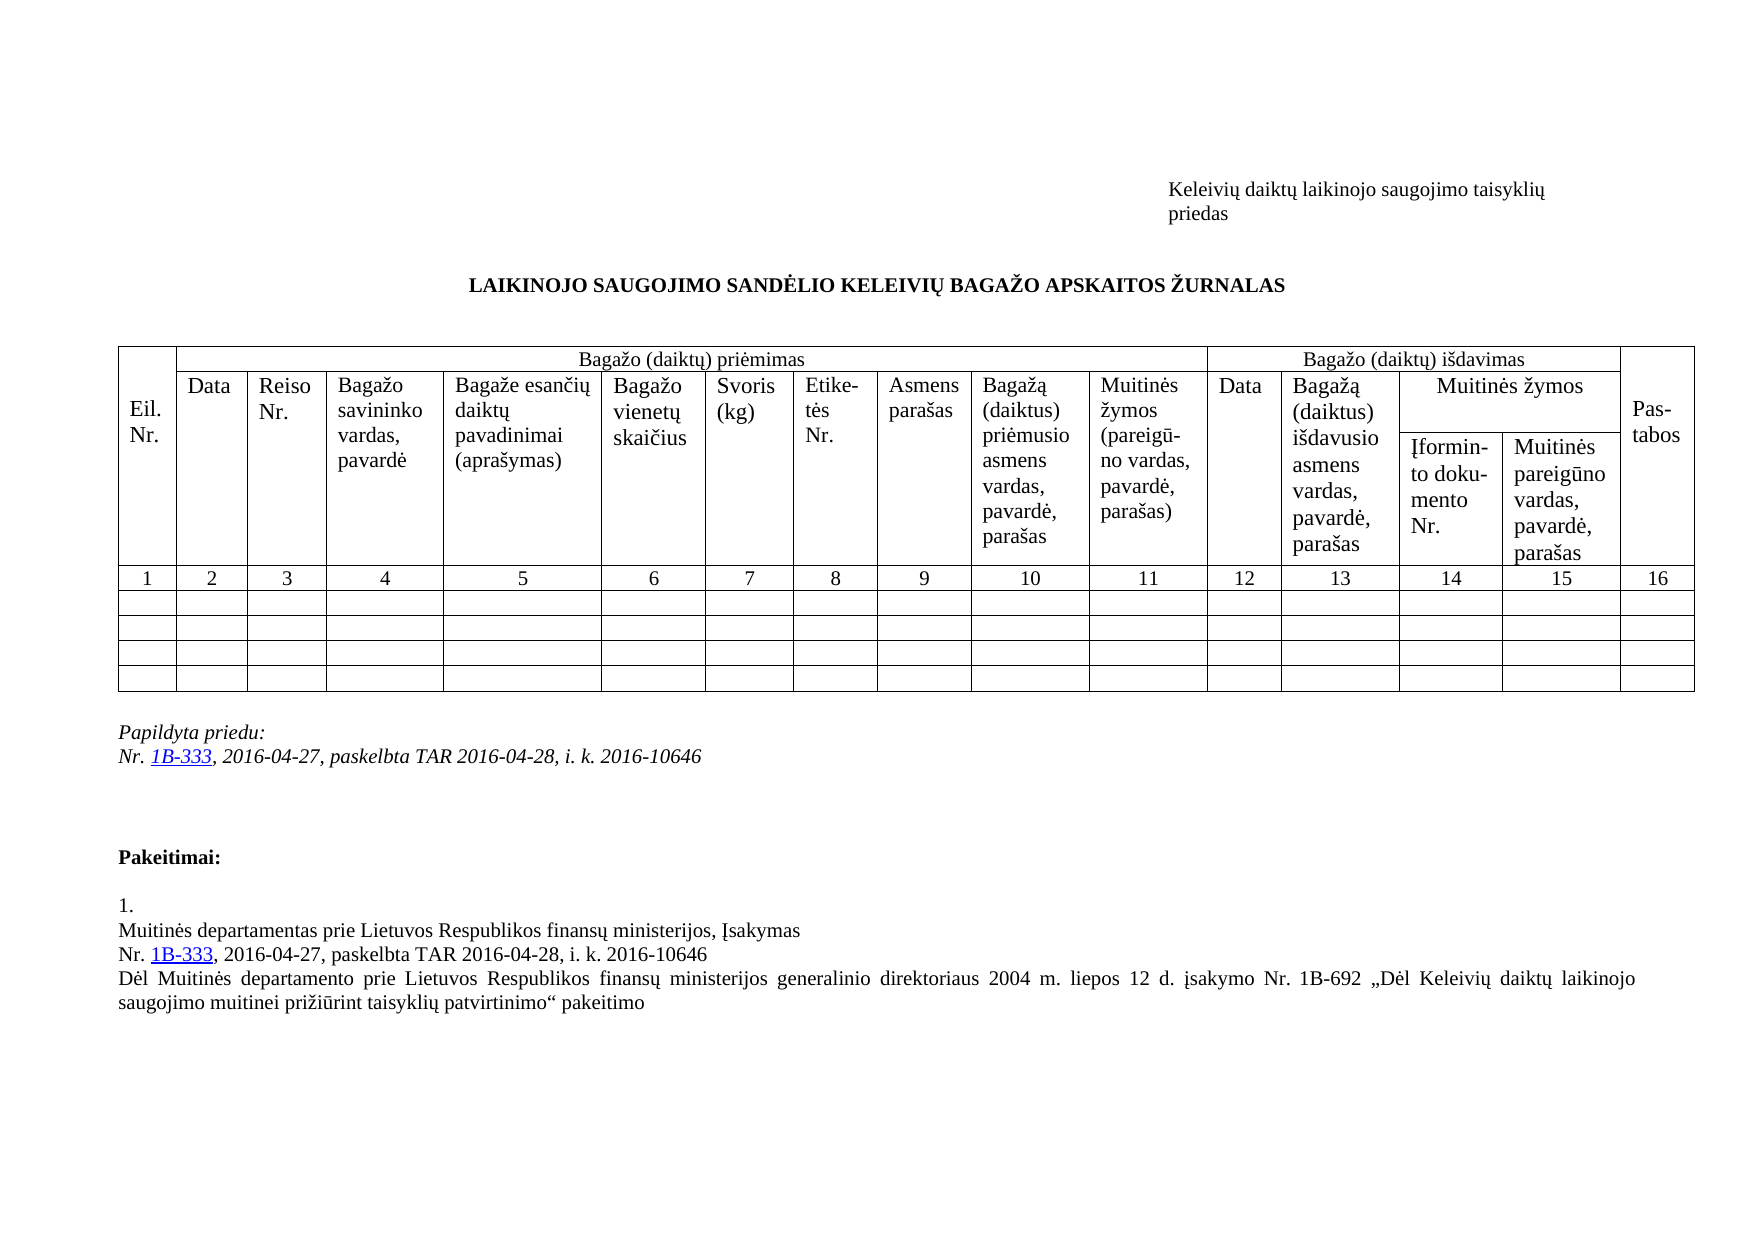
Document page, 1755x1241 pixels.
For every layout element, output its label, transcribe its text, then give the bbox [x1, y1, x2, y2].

table_cell [706, 616, 793, 640]
table_cell 7 [706, 566, 793, 590]
table_cell Bagažo vienetų skaičius [602, 372, 705, 565]
text Nr. 1B-333, 2016-04-27, paskelbta TAR 2016-04-28, i. k. 2016-10646 [118, 942, 1636, 966]
table_cell [1621, 616, 1694, 640]
table_cell [706, 591, 793, 615]
text Nr. 1B-333, 2016-04-27, paskelbta TAR 2016-04-28, i. k. 2016-10646 [118, 744, 1636, 768]
text Muitinės departamentas prie Lietuvos Respublikos finansų ministerijos, Įsakymas [118, 917, 1636, 942]
table_cell [1503, 591, 1620, 615]
table_cell [1503, 666, 1620, 691]
table_cell [1282, 641, 1399, 665]
table_cell [444, 591, 601, 615]
table_cell [972, 666, 1089, 691]
text Keleivių daiktų laikinojo saugojimo taisyklių [1093, 177, 1636, 201]
table_cell 3 [248, 566, 326, 590]
table_cell [1400, 666, 1502, 691]
table_cell [444, 666, 601, 691]
table_cell [972, 641, 1089, 665]
table_cell [1282, 591, 1399, 615]
table_cell [177, 591, 247, 615]
table_cell [1090, 666, 1207, 691]
table_cell [1503, 641, 1620, 665]
table_cell [1400, 616, 1502, 640]
table_cell 2 [177, 566, 247, 590]
table_cell [119, 616, 176, 640]
table_cell 14 [1400, 566, 1502, 590]
table_cell 13 [1282, 566, 1399, 590]
text Dėl Muitinės departamento prie Lietuvos Respublikos finansų ministerijos generalinio direktoriaus 2004 m. liepos 12 d. įsakymo Nr. 1B-692 „Dėl Keleivių daiktų laikinojo saugojimo muitinei prižiūrint taisyklių patvirtinimo“ pakeitimo [118, 966, 1636, 1014]
text Papildyta priedu: [118, 720, 1636, 744]
table_header Bagažo (daiktų) priėmimas [177, 347, 1207, 371]
table_cell Svoris (kg) [706, 372, 793, 565]
table_cell [1208, 641, 1281, 665]
table_cell Muitinės pareigūno vardas, pavardė, parašas [1503, 433, 1620, 565]
table_cell [177, 641, 247, 665]
table_cell [706, 666, 793, 691]
text priedas [118, 201, 1636, 225]
table_cell Įformin-to doku-mento Nr. [1400, 433, 1502, 565]
table_cell [972, 616, 1089, 640]
table_cell [972, 591, 1089, 615]
table_cell [602, 616, 705, 640]
table_cell [794, 666, 877, 691]
table_cell [1090, 616, 1207, 640]
table_cell [248, 666, 326, 691]
table_cell 15 [1503, 566, 1620, 590]
table_cell [1090, 641, 1207, 665]
table_cell [1503, 616, 1620, 640]
table_cell [878, 666, 971, 691]
table_cell Reiso Nr. [248, 372, 326, 565]
table_cell [602, 666, 705, 691]
table_cell Data [177, 372, 247, 565]
table_cell Data [1208, 372, 1281, 565]
table_cell [1208, 666, 1281, 691]
table_cell [1400, 641, 1502, 665]
table_cell 11 [1090, 566, 1207, 590]
table_header Pas-tabos [1621, 347, 1694, 565]
text LAIKINOJO SAUGOJIMO SANDĖLIO KELEIVIŲ BAGAŽO APSKAITOS ŽURNALAS [118, 273, 1636, 297]
table_cell [444, 641, 601, 665]
table_cell Muitinės žymos [1400, 372, 1620, 432]
table_cell 1 [119, 566, 176, 590]
table_header Eil. Nr. [119, 347, 176, 565]
table_cell [177, 666, 247, 691]
table_cell 10 [972, 566, 1089, 590]
table_cell [327, 641, 443, 665]
table_cell 6 [602, 566, 705, 590]
table_cell [444, 616, 601, 640]
table_cell Asmens parašas [878, 372, 971, 565]
table_cell Bagažo savininko vardas, pavardė [327, 372, 443, 565]
table_cell [794, 591, 877, 615]
table_cell [1282, 666, 1399, 691]
table_cell [119, 641, 176, 665]
table_cell [1208, 616, 1281, 640]
table_cell 5 [444, 566, 601, 590]
table_cell Etike-tės Nr. [794, 372, 877, 565]
table_cell [602, 641, 705, 665]
table_cell [177, 616, 247, 640]
table_cell [1282, 616, 1399, 640]
table_cell [1621, 641, 1694, 665]
table_cell [794, 616, 877, 640]
table_cell [327, 591, 443, 615]
table_cell [119, 666, 176, 691]
table_cell Muitinės žymos (pareigū-no vardas, pavardė, parašas) [1090, 372, 1207, 565]
text Pakeitimai: [118, 845, 1636, 869]
table_cell Bagaže esančių daiktų pavadinimai (aprašymas) [444, 372, 601, 565]
table_cell [1090, 591, 1207, 615]
table_cell [119, 591, 176, 615]
table_cell 8 [794, 566, 877, 590]
table_cell [706, 641, 793, 665]
table_cell [248, 591, 326, 615]
table_cell [327, 616, 443, 640]
table_cell [878, 591, 971, 615]
table_cell [1621, 666, 1694, 691]
table_cell [327, 666, 443, 691]
table_cell 4 [327, 566, 443, 590]
table_cell [878, 616, 971, 640]
table_cell [1621, 591, 1694, 615]
table_cell Bagažą (daiktus) priėmusio asmens vardas, pavardė, parašas [972, 372, 1089, 565]
table_cell [248, 641, 326, 665]
table_cell [878, 641, 971, 665]
table_cell 12 [1208, 566, 1281, 590]
table_cell [1208, 591, 1281, 615]
table_cell 9 [878, 566, 971, 590]
table_cell [794, 641, 877, 665]
text 1. [118, 893, 1636, 917]
table_cell [602, 591, 705, 615]
table_cell 16 [1621, 566, 1694, 590]
table_cell Bagažą (daiktus) išdavusio asmens vardas, pavardė, parašas [1282, 372, 1399, 565]
table_header Bagažo (daiktų) išdavimas [1208, 347, 1620, 371]
table_cell [248, 616, 326, 640]
table_cell [1400, 591, 1502, 615]
